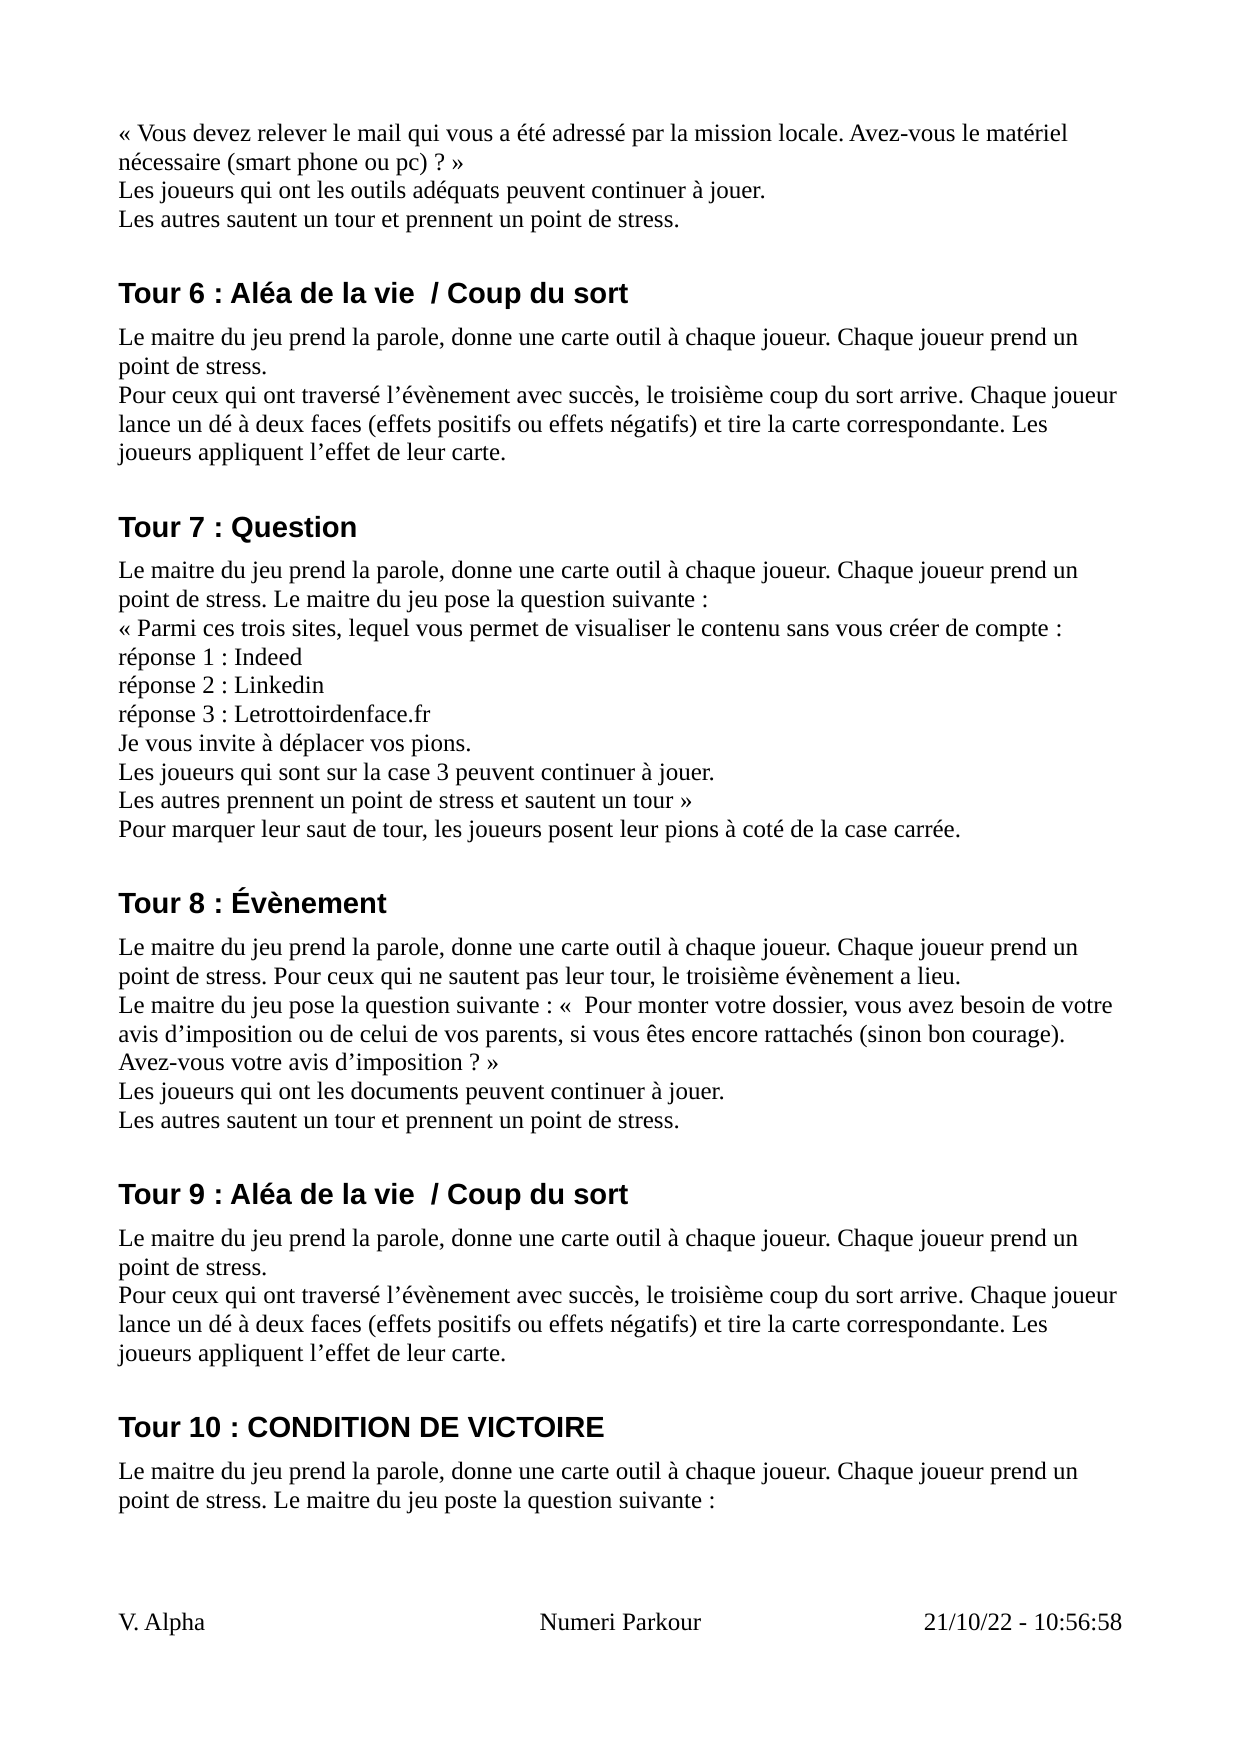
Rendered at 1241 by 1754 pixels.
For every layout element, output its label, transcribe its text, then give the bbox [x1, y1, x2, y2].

text Le maitre du jeu pose la question suivante : « Pour monter votre dossier, vous avez besoin de votre avis d’imposition ou de celui de vos parents, si vous êtes encore rattachés (sinon bon courage). Avez-vous votre avis d’imposition ? » [118, 990, 1122, 1076]
text Les joueurs qui ont les outils adéquats peuvent continuer à jouer. [118, 176, 1122, 204]
text « Parmi ces trois sites, lequel vous permet de visualiser le contenu sans vous créer de compte : [118, 613, 1122, 642]
text Pour marquer leur saut de tour, les joueurs posent leur pions à coté de la case carrée. [118, 814, 1122, 843]
text Le maitre du jeu prend la parole, donne une carte outil à chaque joueur. Chaque joueur prend un point de stress. Le maitre du jeu pose la question suivante : [118, 556, 1122, 613]
text Pour ceux qui ont traversé l’évènement avec succès, le troisième coup du sort arrive. Chaque joueur lance un dé à deux faces (effets positifs ou effets négatifs) et tire la carte correspondante. Les joueurs appliquent l’effet de leur carte. [118, 380, 1122, 466]
text Les autres sautent un tour et prennent un point de stress. [118, 1105, 1122, 1134]
text réponse 2 : Linkedin [118, 671, 1122, 699]
text « Vous devez relever le mail qui vous a été adressé par la mission locale. Avez-vous le matériel nécessaire (smart phone ou pc) ? » [118, 118, 1122, 176]
text Je vous invite à déplacer vos pions. [118, 728, 1122, 757]
subtitle Tour 10 : CONDITION DE VICTOIRE [118, 1410, 1122, 1444]
text Les autres sautent un tour et prennent un point de stress. [118, 204, 1122, 233]
subtitle Tour 8 : Évènement [118, 886, 1122, 920]
text Les joueurs qui ont les documents peuvent continuer à jouer. [118, 1076, 1122, 1105]
text Pour ceux qui ont traversé l’évènement avec succès, le troisième coup du sort arrive. Chaque joueur lance un dé à deux faces (effets positifs ou effets négatifs) et tire la carte correspondante. Les joueurs appliquent l’effet de leur carte. [118, 1281, 1122, 1367]
subtitle Tour 9 : Aléa de la vie / Coup du sort [118, 1177, 1122, 1211]
text Le maitre du jeu prend la parole, donne une carte outil à chaque joueur. Chaque joueur prend un point de stress. Le maitre du jeu poste la question suivante : [118, 1456, 1122, 1514]
text Le maitre du jeu prend la parole, donne une carte outil à chaque joueur. Chaque joueur prend un point de stress. [118, 322, 1122, 380]
text réponse 3 : Letrottoirdenface.fr [118, 699, 1122, 728]
subtitle Tour 7 : Question [118, 509, 1122, 543]
subtitle Tour 6 : Aléa de la vie / Coup du sort [118, 276, 1122, 310]
text Les autres prennent un point de stress et sautent un tour » [118, 786, 1122, 814]
text Les joueurs qui sont sur la case 3 peuvent continuer à jouer. [118, 757, 1122, 786]
text Le maitre du jeu prend la parole, donne une carte outil à chaque joueur. Chaque joueur prend un point de stress. Pour ceux qui ne sautent pas leur tour, le troisième évènement a lieu. [118, 932, 1122, 990]
text réponse 1 : Indeed [118, 642, 1122, 671]
text Le maitre du jeu prend la parole, donne une carte outil à chaque joueur. Chaque joueur prend un point de stress. [118, 1223, 1122, 1281]
